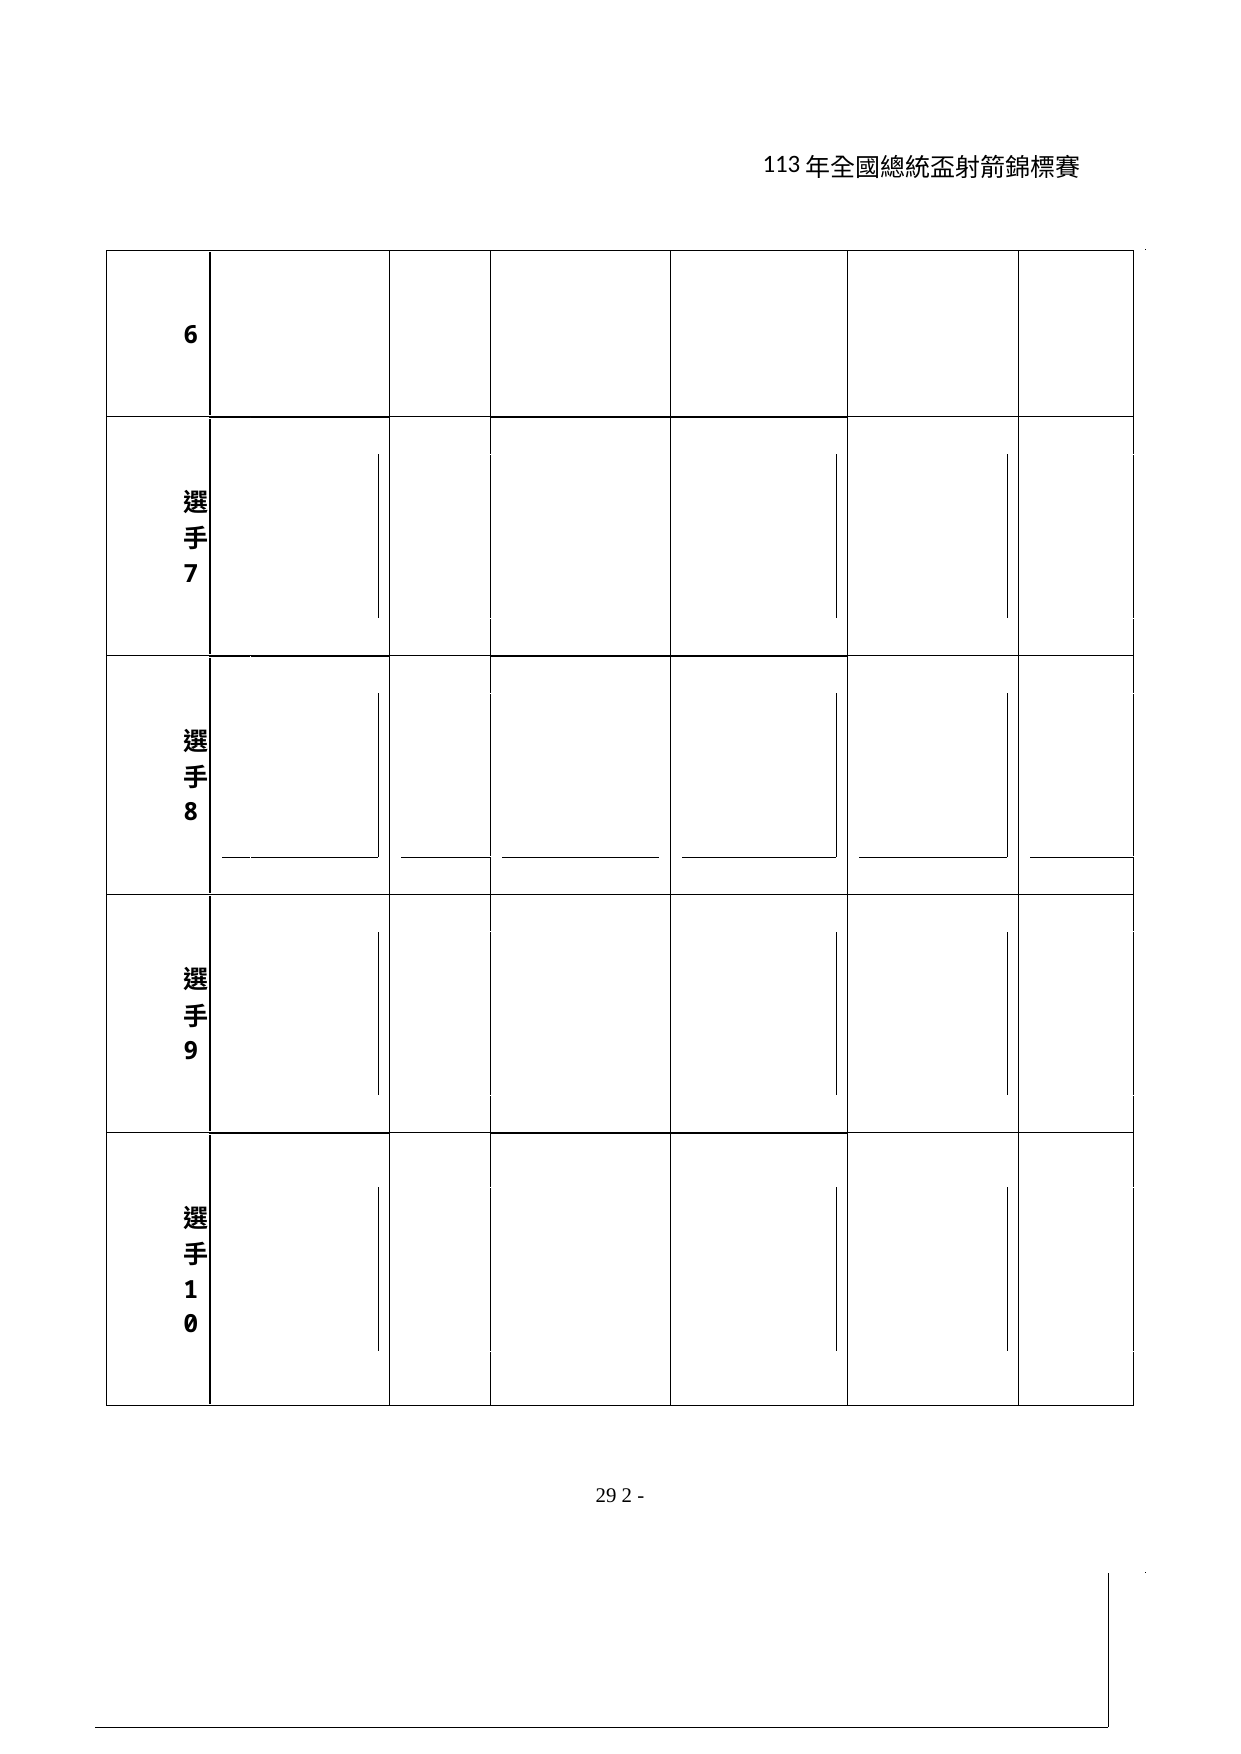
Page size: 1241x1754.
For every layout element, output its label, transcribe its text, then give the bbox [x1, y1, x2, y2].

table_cell 選手10 [107, 1133, 209, 1405]
table_cell [251, 694, 377, 856]
table_cell [503, 694, 533, 856]
table_cell [1019, 417, 1133, 655]
table_cell [1019, 895, 1133, 1132]
table_cell [1019, 1133, 1133, 1405]
table_cell [848, 895, 1018, 1132]
table_cell [503, 455, 533, 618]
table_cell [848, 656, 1018, 894]
table_cell [1031, 932, 1133, 1095]
table_cell [402, 455, 490, 618]
table_cell [848, 417, 1018, 655]
table_cell [251, 455, 377, 618]
table_cell [534, 694, 658, 856]
table_cell [503, 932, 533, 1095]
table_cell [211, 658, 250, 893]
table_cell [211, 419, 250, 654]
table_cell 6 [119, 252, 209, 415]
table_cell [390, 1133, 490, 1405]
table_cell [491, 455, 502, 618]
table_cell [848, 1133, 1018, 1405]
table_cell [222, 932, 250, 1095]
table_cell [534, 932, 658, 1095]
table_cell [534, 1188, 658, 1351]
table_cell [534, 455, 658, 618]
table_cell [491, 418, 670, 655]
table_cell [390, 417, 490, 655]
table_cell [1031, 694, 1133, 856]
table_cell [251, 418, 389, 655]
table_cell [671, 895, 847, 1132]
table_cell [402, 1188, 490, 1351]
table_cell [671, 418, 847, 655]
table_cell [222, 1188, 250, 1351]
table_cell [491, 251, 670, 416]
table_cell [390, 251, 490, 416]
table_cell [211, 896, 250, 1131]
table_cell [211, 252, 250, 415]
table_cell 選手8 [119, 658, 209, 893]
table_cell [848, 251, 1018, 416]
table_cell [390, 895, 490, 1132]
table_cell [107, 656, 118, 894]
table_cell [251, 895, 389, 1132]
table_cell [107, 895, 118, 1132]
table_cell [402, 932, 490, 1095]
table_cell [671, 1134, 847, 1405]
table_cell [491, 1134, 670, 1405]
table_cell [1031, 455, 1133, 618]
table_cell [1019, 251, 1133, 416]
table_cell [491, 1188, 502, 1351]
table_cell [503, 1188, 533, 1351]
table_cell [390, 656, 490, 894]
table_cell [671, 657, 847, 894]
table_cell [211, 1135, 250, 1404]
table_cell [222, 694, 250, 856]
table_cell [251, 1134, 389, 1405]
table_cell [251, 1188, 377, 1351]
table_cell [491, 657, 670, 894]
table_cell [251, 932, 377, 1095]
table_cell [1031, 1188, 1133, 1351]
table_cell 選手7 [107, 417, 209, 655]
table_cell [1019, 656, 1133, 894]
table_cell [251, 251, 389, 416]
table_cell 選手9 [119, 896, 209, 1131]
table_cell [251, 657, 389, 894]
table_cell [671, 251, 847, 416]
table_cell [491, 694, 502, 856]
table_cell [491, 932, 502, 1095]
table_cell [107, 251, 118, 416]
table_cell [402, 694, 490, 856]
table_cell [222, 455, 250, 618]
table_cell [491, 895, 670, 1132]
